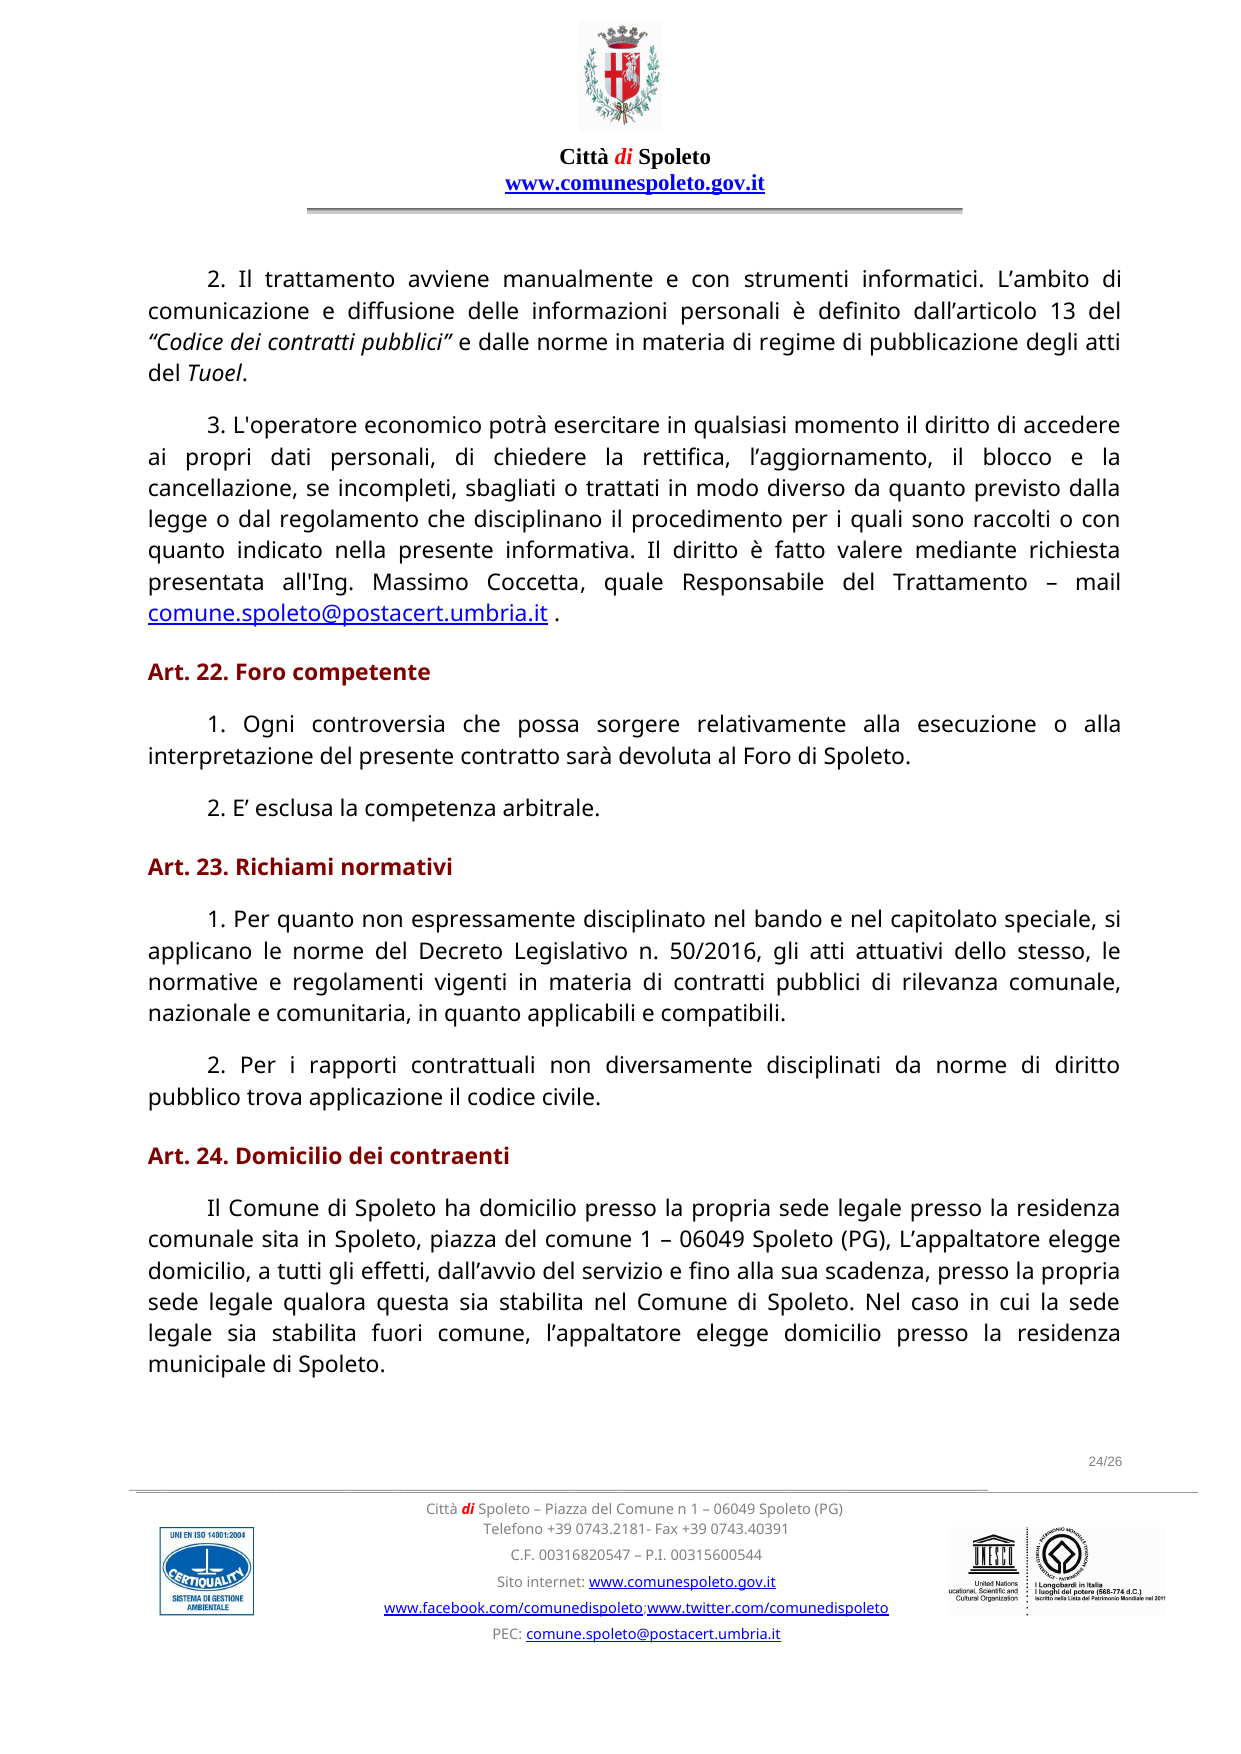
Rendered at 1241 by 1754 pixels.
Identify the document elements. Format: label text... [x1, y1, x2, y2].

picture [948, 1527, 1166, 1616]
picture [159, 1527, 255, 1616]
picture [579, 21, 663, 131]
subtitle Art. 24. Domicilio dei contraenti [148, 1140, 1122, 1171]
text 2. E’ esclusa la competenza arbitrale. [148, 792, 1122, 823]
text 1. Ogni controversia che possa sorgere relativamente alla esecuzione o alla interpretazione del presente contratto sarà devoluta al Foro di Spoleto. [148, 708, 1122, 771]
subtitle Art. 23. Richiami normativi [148, 851, 1122, 882]
text Il Comune di Spoleto ha domicilio presso la propria sede legale presso la residenza comunale sita in Spoleto, piazza del comune 1 – 06049 Spoleto (PG), L’appaltatore elegge domicilio, a tutti gli effetti, dall’avvio del servizio e fino alla sua scadenza, presso la propria sede legale qualora questa sia stabilita nel Comune di Spoleto. Nel caso in cui la sede legale sia stabilita fuori comune, l’appaltatore elegge domicilio presso la residenza municipale di Spoleto. [148, 1192, 1122, 1380]
subtitle Art. 22. Foro competente [148, 656, 1122, 687]
picture [307, 208, 963, 214]
text 2. Per i rapporti contrattuali non diversamente disciplinati da norme di diritto pubblico trova applicazione il codice civile. [148, 1049, 1122, 1112]
text 3. L'operatore economico potrà esercitare in qualsiasi momento il diritto di accedere ai propri dati personali, di chiedere la rettifica, l’aggiornamento, il blocco e la cancellazione, se incompleti, sbagliati o trattati in modo diverso da quanto previsto dalla legge o dal regolamento che disciplinano il procedimento per i quali sono raccolti o con quanto indicato nella presente informativa. Il diritto è fatto valere mediante richiesta presentata all'Ing. Massimo Coccetta, quale Responsabile del Trattamento – mail comune.spoleto@postacert.umbria.it . [148, 409, 1122, 628]
text 1. Per quanto non espressamente disciplinato nel bando e nel capitolato speciale, si applicano le norme del Decreto Legislativo n. 50/2016, gli atti attuativi dello stesso, le normative e regolamenti vigenti in materia di contratti pubblici di rilevanza comunale, nazionale e comunitaria, in quanto applicabili e compatibili. [148, 903, 1122, 1028]
text 2. Il trattamento avviene manualmente e con strumenti informatici. L’ambito di comunicazione e diffusione delle informazioni personali è definito dall’articolo 13 del “Codice dei contratti pubblici” e dalle norme in materia di regime di pubblicazione degli atti del Tuoel. [148, 263, 1122, 388]
